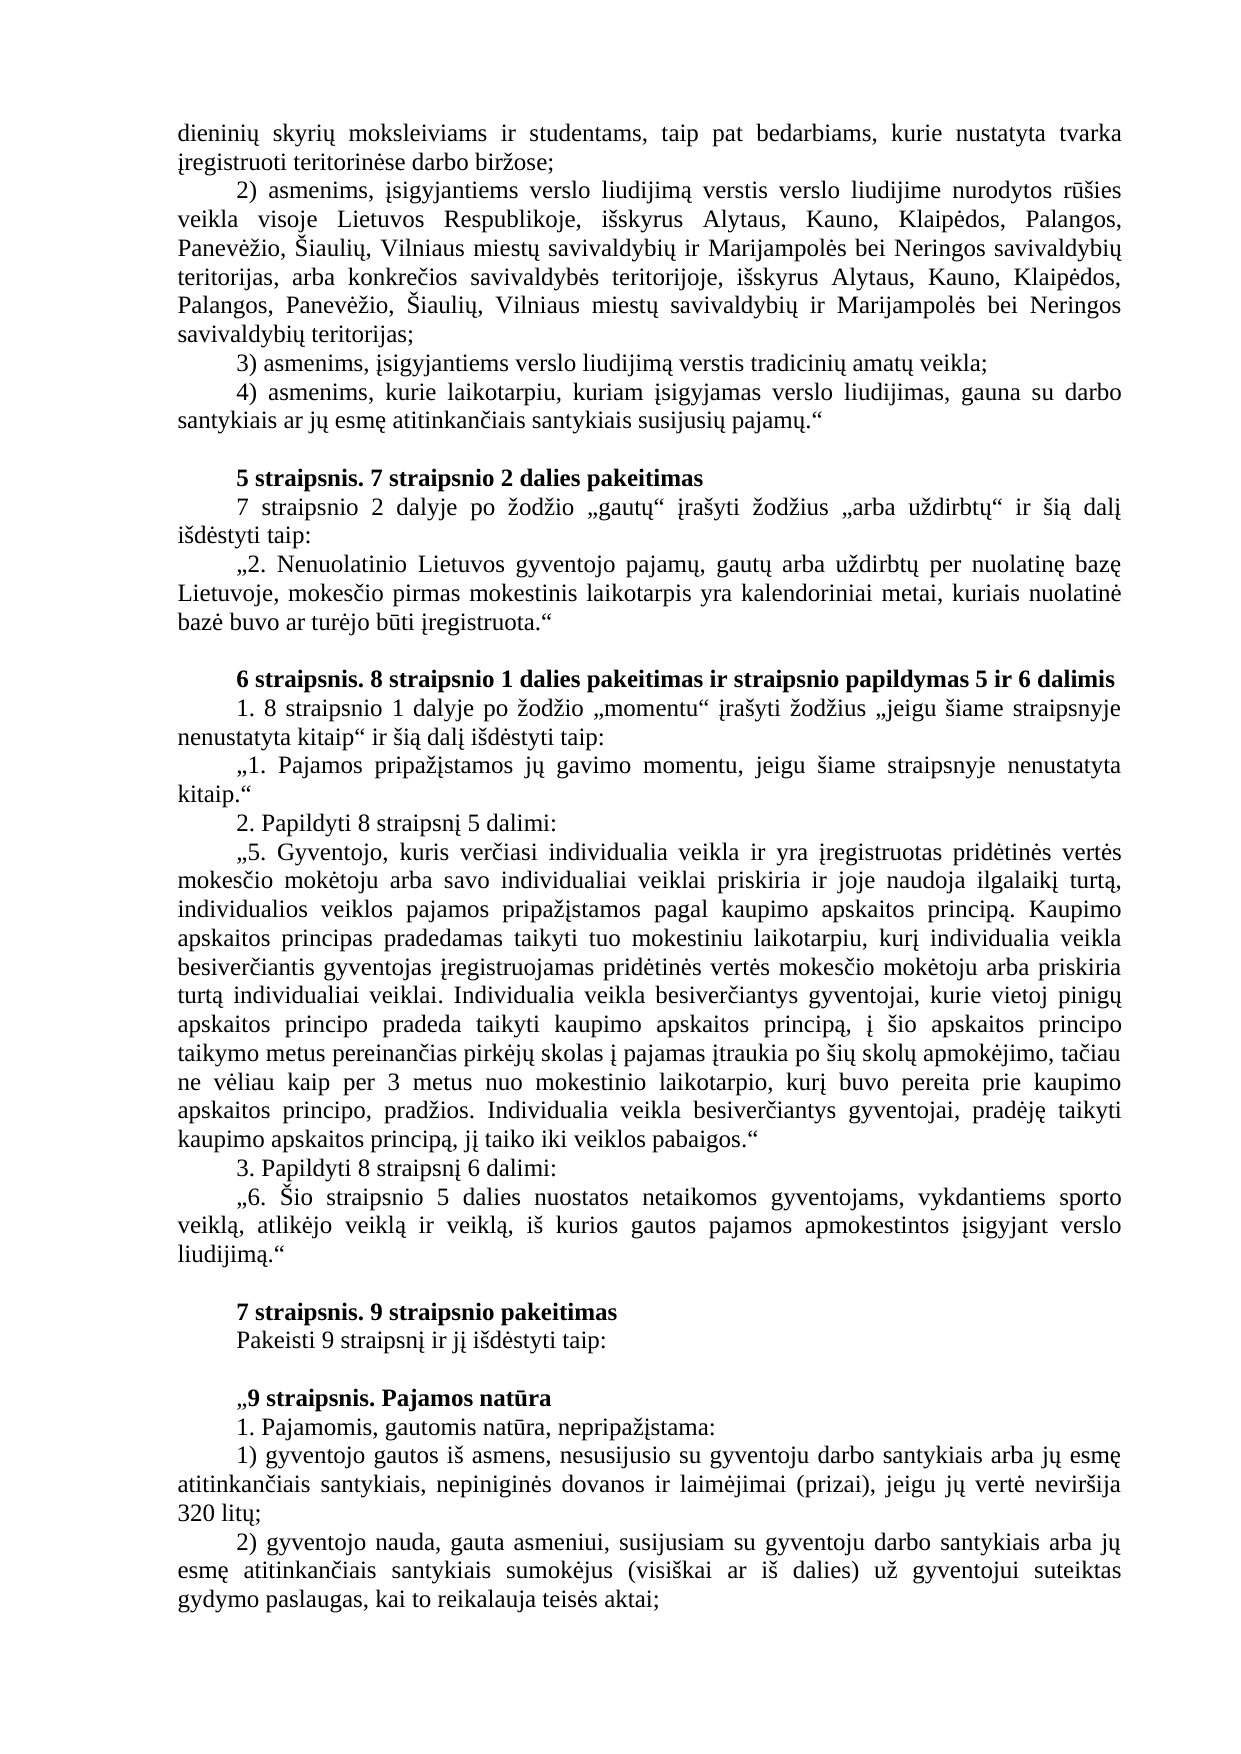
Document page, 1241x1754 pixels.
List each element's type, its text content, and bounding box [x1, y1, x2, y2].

text 1. 8 straipsnio 1 dalyje po žodžio „momentu“ įrašyti žodžius „jeigu šiame straipsnyje nenustatyta kitaip“ ir šią dalį išdėstyti taip: [177, 693, 1122, 751]
text 2) asmenims, įsigyjantiems verslo liudijimą verstis verslo liudijime nurodytos rūšies veikla visoje Lietuvos Respublikoje, išskyrus Alytaus, Kauno, Klaipėdos, Palangos, Panevėžio, Šiaulių, Vilniaus miestų savivaldybių ir Marijampolės bei Neringos savivaldybių teritorijas, arba konkrečios savivaldybės teritorijoje, išskyrus Alytaus, Kauno, Klaipėdos, Palangos, Panevėžio, Šiaulių, Vilniaus miestų savivaldybių ir Marijampolės bei Neringos savivaldybių teritorijas; [177, 176, 1122, 348]
text „1. Pajamos pripažįstamos jų gavimo momentu, jeigu šiame straipsnyje nenustatyta kitaip.“ [177, 751, 1122, 808]
text 3. Papildyti 8 straipsnį 6 dalimi: [177, 1153, 1122, 1182]
text 3) asmenims, įsigyjantiems verslo liudijimą verstis tradicinių amatų veikla; [177, 348, 1122, 377]
text „5. Gyventojo, kuris verčiasi individualia veikla ir yra įregistruotas pridėtinės vertės mokesčio mokėtoju arba savo individualiai veiklai priskiria ir joje naudoja ilgalaikį turtą, individualios veiklos pajamos pripažįstamos pagal kaupimo apskaitos principą. Kaupimo apskaitos principas pradedamas taikyti tuo mokestiniu laikotarpiu, kurį individualia veikla besiverčiantis gyventojas įregistruojamas pridėtinės vertės mokesčio mokėtoju arba priskiria turtą individualiai veiklai. Individualia veikla besiverčiantys gyventojai, kurie vietoj pinigų apskaitos principo pradeda taikyti kaupimo apskaitos principą, į šio apskaitos principo taikymo metus pereinančias pirkėjų skolas į pajamas įtraukia po šių skolų apmokėjimo, tačiau ne vėliau kaip per 3 metus nuo mokestinio laikotarpio, kurį buvo pereita prie kaupimo apskaitos principo, pradžios. Individualia veikla besiverčiantys gyventojai, pradėję taikyti kaupimo apskaitos principą, jį taiko iki veiklos pabaigos.“ [177, 837, 1122, 1153]
text Pakeisti 9 straipsnį ir jį išdėstyti taip: [177, 1326, 1122, 1354]
text „2. Nenuolatinio Lietuvos gyventojo pajamų, gautų arba uždirbtų per nuolatinę bazę Lietuvoje, mokesčio pirmas mokestinis laikotarpis yra kalendoriniai metai, kuriais nuolatinė bazė buvo ar turėjo būti įregistruota.“ [177, 549, 1122, 636]
text 6 straipsnis. 8 straipsnio 1 dalies pakeitimas ir straipsnio papildymas 5 ir 6 dalimis [177, 664, 1122, 693]
text 4) asmenims, kurie laikotarpiu, kuriam įsigyjamas verslo liudijimas, gauna su darbo santykiais ar jų esmę atitinkančiais santykiais susijusių pajamų.“ [177, 377, 1122, 434]
text „9 straipsnis. Pajamos natūra [177, 1383, 1122, 1412]
text dieninių skyrių moksleiviams ir studentams, taip pat bedarbiams, kurie nustatyta tvarka įregistruoti teritorinėse darbo biržose; [177, 118, 1122, 176]
text 2. Papildyti 8 straipsnį 5 dalimi: [177, 808, 1122, 837]
text 7 straipsnio 2 dalyje po žodžio „gautų“ įrašyti žodžius „arba uždirbtų“ ir šią dalį išdėstyti taip: [177, 492, 1122, 549]
text 1. Pajamomis, gautomis natūra, nepripažįstama: [177, 1412, 1122, 1441]
text 5 straipsnis. 7 straipsnio 2 dalies pakeitimas [177, 463, 1122, 492]
text 7 straipsnis. 9 straipsnio pakeitimas [177, 1297, 1122, 1326]
text 2) gyventojo nauda, gauta asmeniui, susijusiam su gyventoju darbo santykiais arba jų esmę atitinkančiais santykiais sumokėjus (visiškai ar iš dalies) už gyventojui suteiktas gydymo paslaugas, kai to reikalauja teisės aktai; [177, 1527, 1122, 1613]
text „6. Šio straipsnio 5 dalies nuostatos netaikomos gyventojams, vykdantiems sporto veiklą, atlikėjo veiklą ir veiklą, iš kurios gautos pajamos apmokestintos įsigyjant verslo liudijimą.“ [177, 1182, 1122, 1268]
text 1) gyventojo gautos iš asmens, nesusijusio su gyventoju darbo santykiais arba jų esmę atitinkančiais santykiais, nepiniginės dovanos ir laimėjimai (prizai), jeigu jų vertė neviršija 320 litų; [177, 1441, 1122, 1527]
